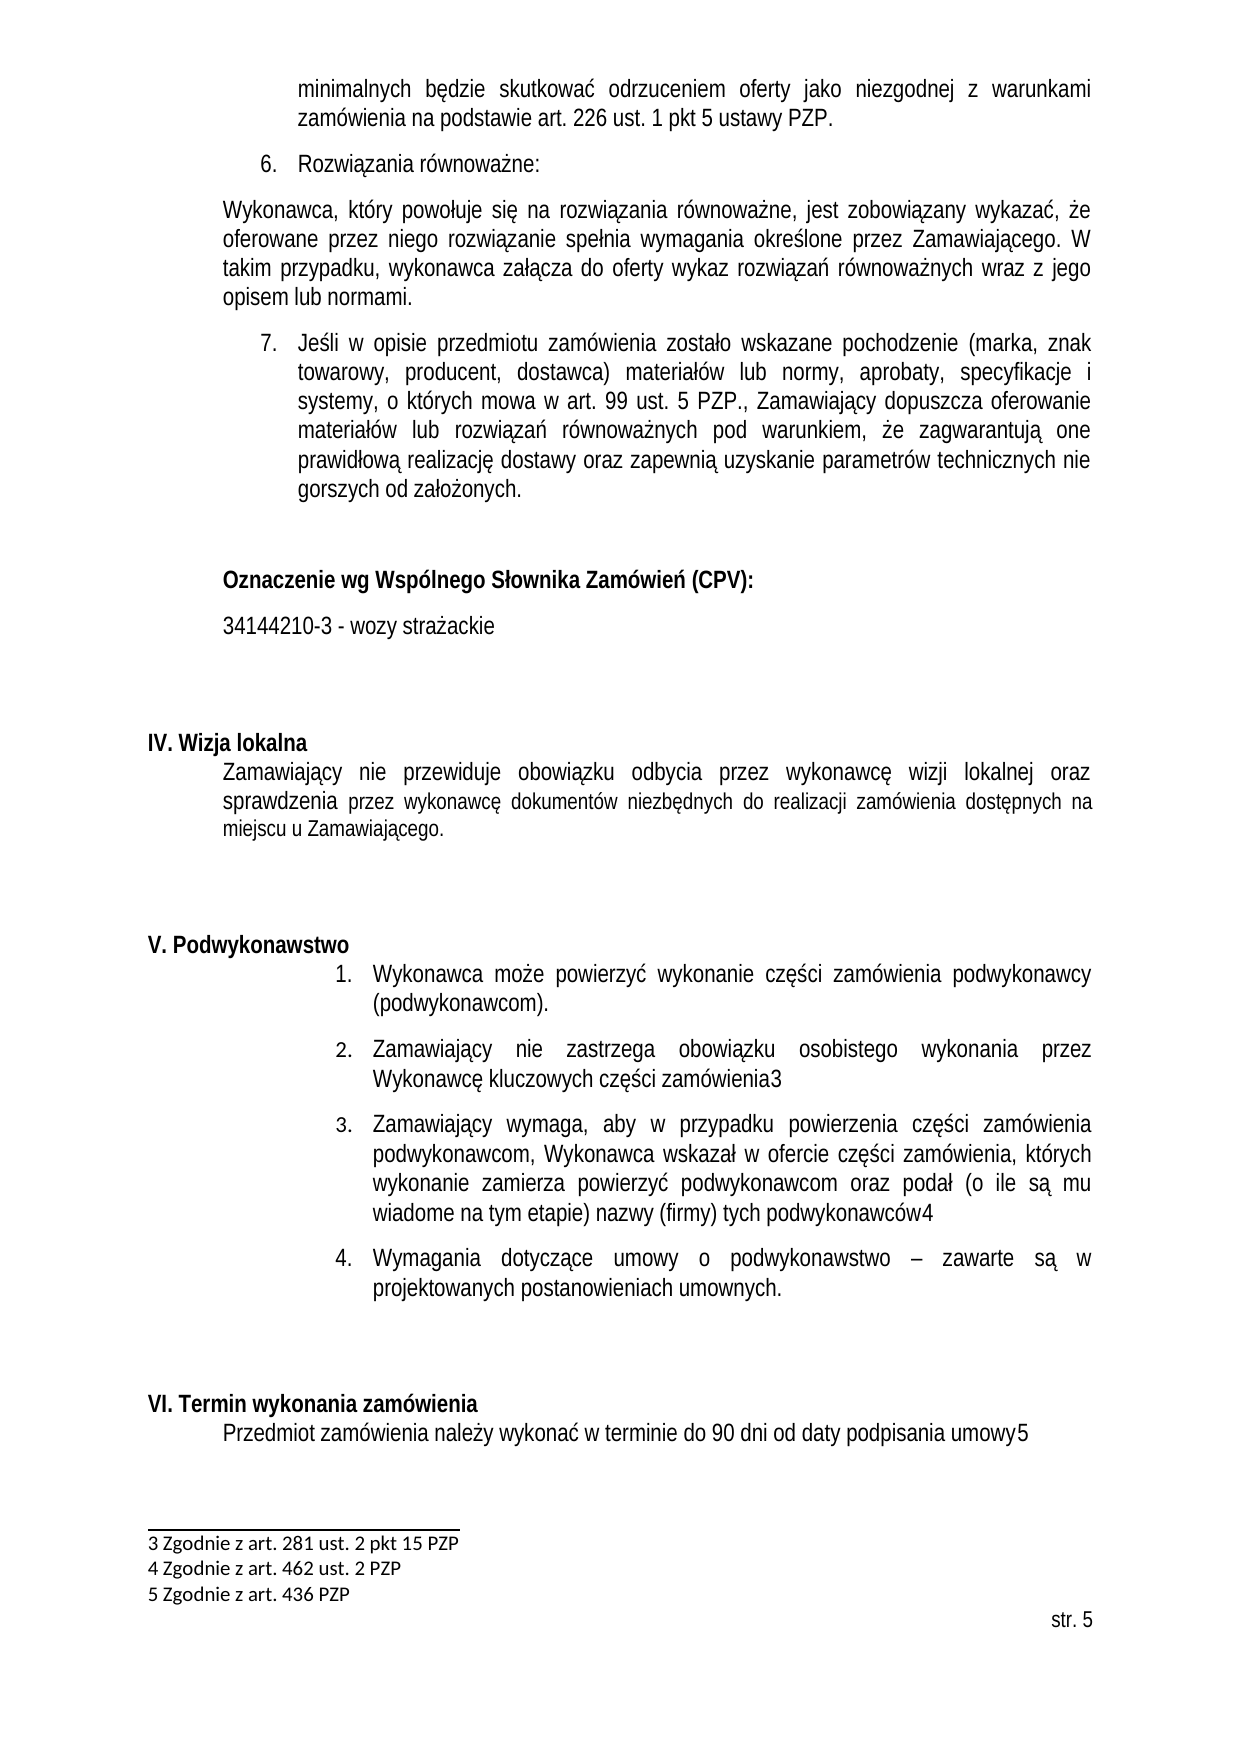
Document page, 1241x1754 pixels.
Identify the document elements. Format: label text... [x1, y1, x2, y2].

list Jeśli w opisie przedmiotu zamówienia zostało wskazane pochodzenie (marka, znak towarowy, producent, dostawca) materiałów lub normy, aprobaty, specyfikacje i systemy, o których mowa w art. 99 ust. 5 PZP., Zamawiający dopuszcza oferowanie materiałów lub rozwiązań równoważnych pod warunkiem, że zagwarantują one prawidłową realizację dostawy oraz zapewnią uzyskanie parametrów technicznych nie gorszych od założonych. [260, 328, 1093, 502]
list Zgodnie z art. 462 ust. 2 PZP [148, 1556, 1093, 1581]
subtitle IV. Wizja lokalna [148, 728, 1093, 757]
list minimalnych będzie skutkować odrzuceniem oferty jako niezgodnej z warunkami zamówienia na podstawie art. 226 ust. 1 pkt 5 ustawy PZP. [260, 74, 1093, 132]
list Oznaczenie wg Wspólnego Słownika Zamówień (CPV): [223, 565, 1093, 594]
list Wykonawca może powierzyć wykonanie części zamówienia podwykonawcy (podwykonawcom). [335, 959, 1093, 1017]
list 34144210-3 - wozy strażackie [223, 611, 1093, 640]
list Rozwiązania równoważne: [260, 149, 1093, 177]
list Zamawiający nie przewiduje obowiązku odbycia przez wykonawcę wizji lokalnej oraz sprawdzenia przez wykonawcę dokumentów niezbędnych do realizacji zamówienia dostępnych na miejscu u Zamawiającego. [223, 757, 1093, 842]
list Wykonawca, który powołuje się na rozwiązania równoważne, jest zobowiązany wykazać, że oferowane przez niego rozwiązanie spełnia wymagania określone przez Zamawiającego. W takim przypadku, wykonawca załącza do oferty wykaz rozwiązań równoważnych wraz z jego opisem lub normami. [223, 194, 1093, 311]
list Przedmiot zamówienia należy wykonać w terminie do 90 dni od daty podpisania umowy [223, 1418, 1093, 1447]
text Zgodnie z art. 436 PZP [148, 1581, 1093, 1606]
list Zamawiający wymaga, aby w przypadku powierzenia części zamówienia podwykonawcom, Wykonawca wskazał w ofercie części zamówienia, których wykonanie zamierza powierzyć podwykonawcom oraz podał (o ile są mu wiadome na tym etapie) nazwy (firmy) tych podwykonawców [335, 1109, 1093, 1226]
list Zamawiający nie zastrzega obowiązku osobistego wykonania przez Wykonawcę kluczowych części zamówienia [335, 1034, 1093, 1092]
subtitle V. Podwykonawstwo [148, 930, 1093, 958]
subtitle VI. Termin wykonania zamówienia [148, 1389, 1093, 1418]
list Wymagania dotyczące umowy o podwykonawstwo – zawarte są w projektowanych postanowieniach umownych. [335, 1243, 1093, 1301]
list Zgodnie z art. 281 ust. 2 pkt 15 PZP [148, 1530, 1093, 1556]
